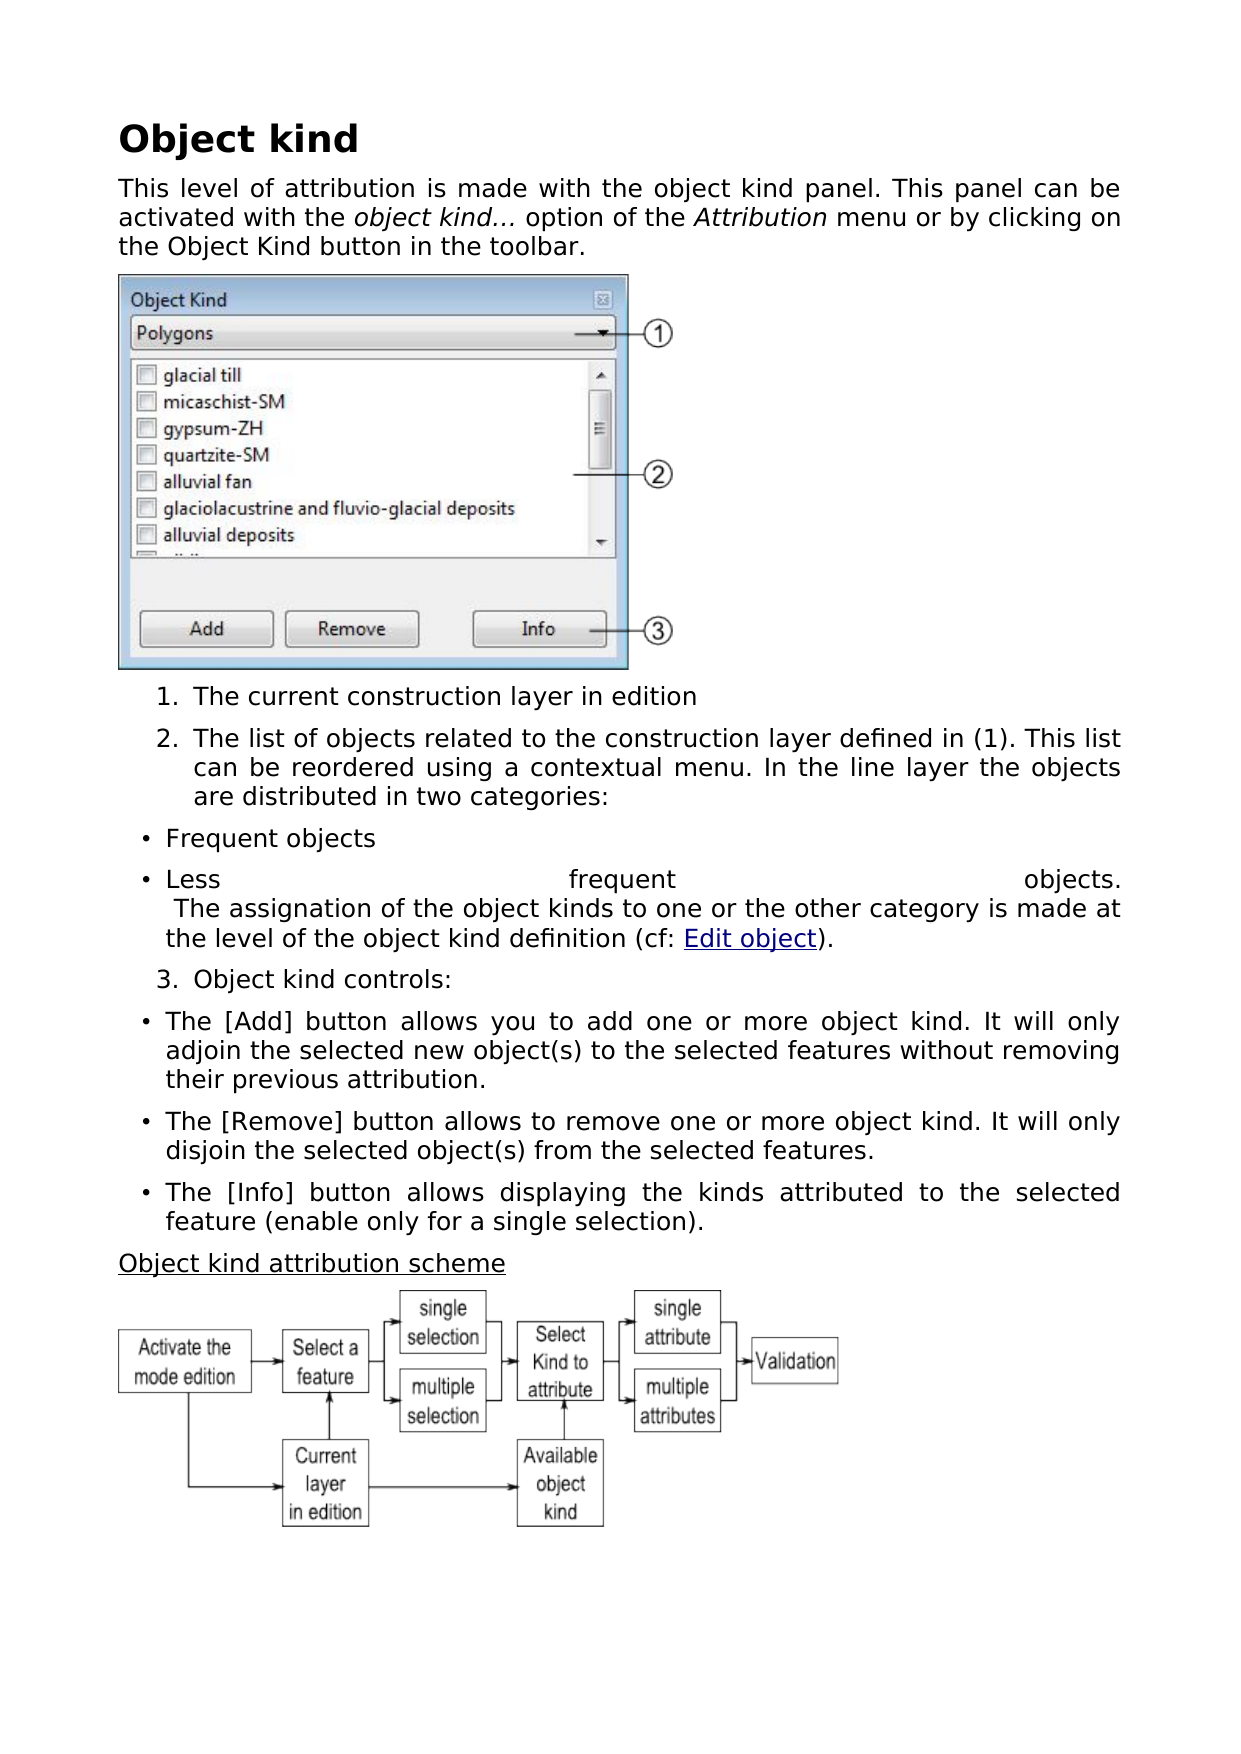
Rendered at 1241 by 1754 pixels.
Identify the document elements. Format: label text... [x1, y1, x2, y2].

list The [Add] button allows you to add one or more object kind. It will only adjoin the selected new object(s) to the selected features without removing their previous attribution. [142, 1007, 1122, 1094]
subtitle Object kind [118, 118, 1122, 162]
list The [Info] button allows displaying the kinds attributed to the selected feature (enable only for a single selection). [142, 1178, 1122, 1236]
picture [118, 1290, 839, 1527]
list Less frequent objects. The assignation of the object kinds to one or the other category is made at the level of the object kind definition (cf: Edit object). [142, 865, 1122, 953]
text Object kind attribution scheme [118, 1249, 1122, 1278]
list Frequent objects [142, 824, 1122, 853]
list Object kind controls: [156, 965, 1122, 994]
picture [118, 274, 673, 670]
list The current construction layer in edition [156, 682, 1122, 711]
text This level of attribution is made with the object kind panel. This panel can be activated with the object kind… option of the Attribution menu or by clicking on the Object Kind button in the toolbar. [118, 174, 1122, 262]
list The [Remove] button allows to remove one or more object kind. It will only disjoin the selected object(s) from the selected features. [142, 1107, 1122, 1165]
list The list of objects related to the construction layer defined in (1). This list can be reordered using a contextual menu. In the line layer the objects are distributed in two categories: [156, 724, 1122, 811]
